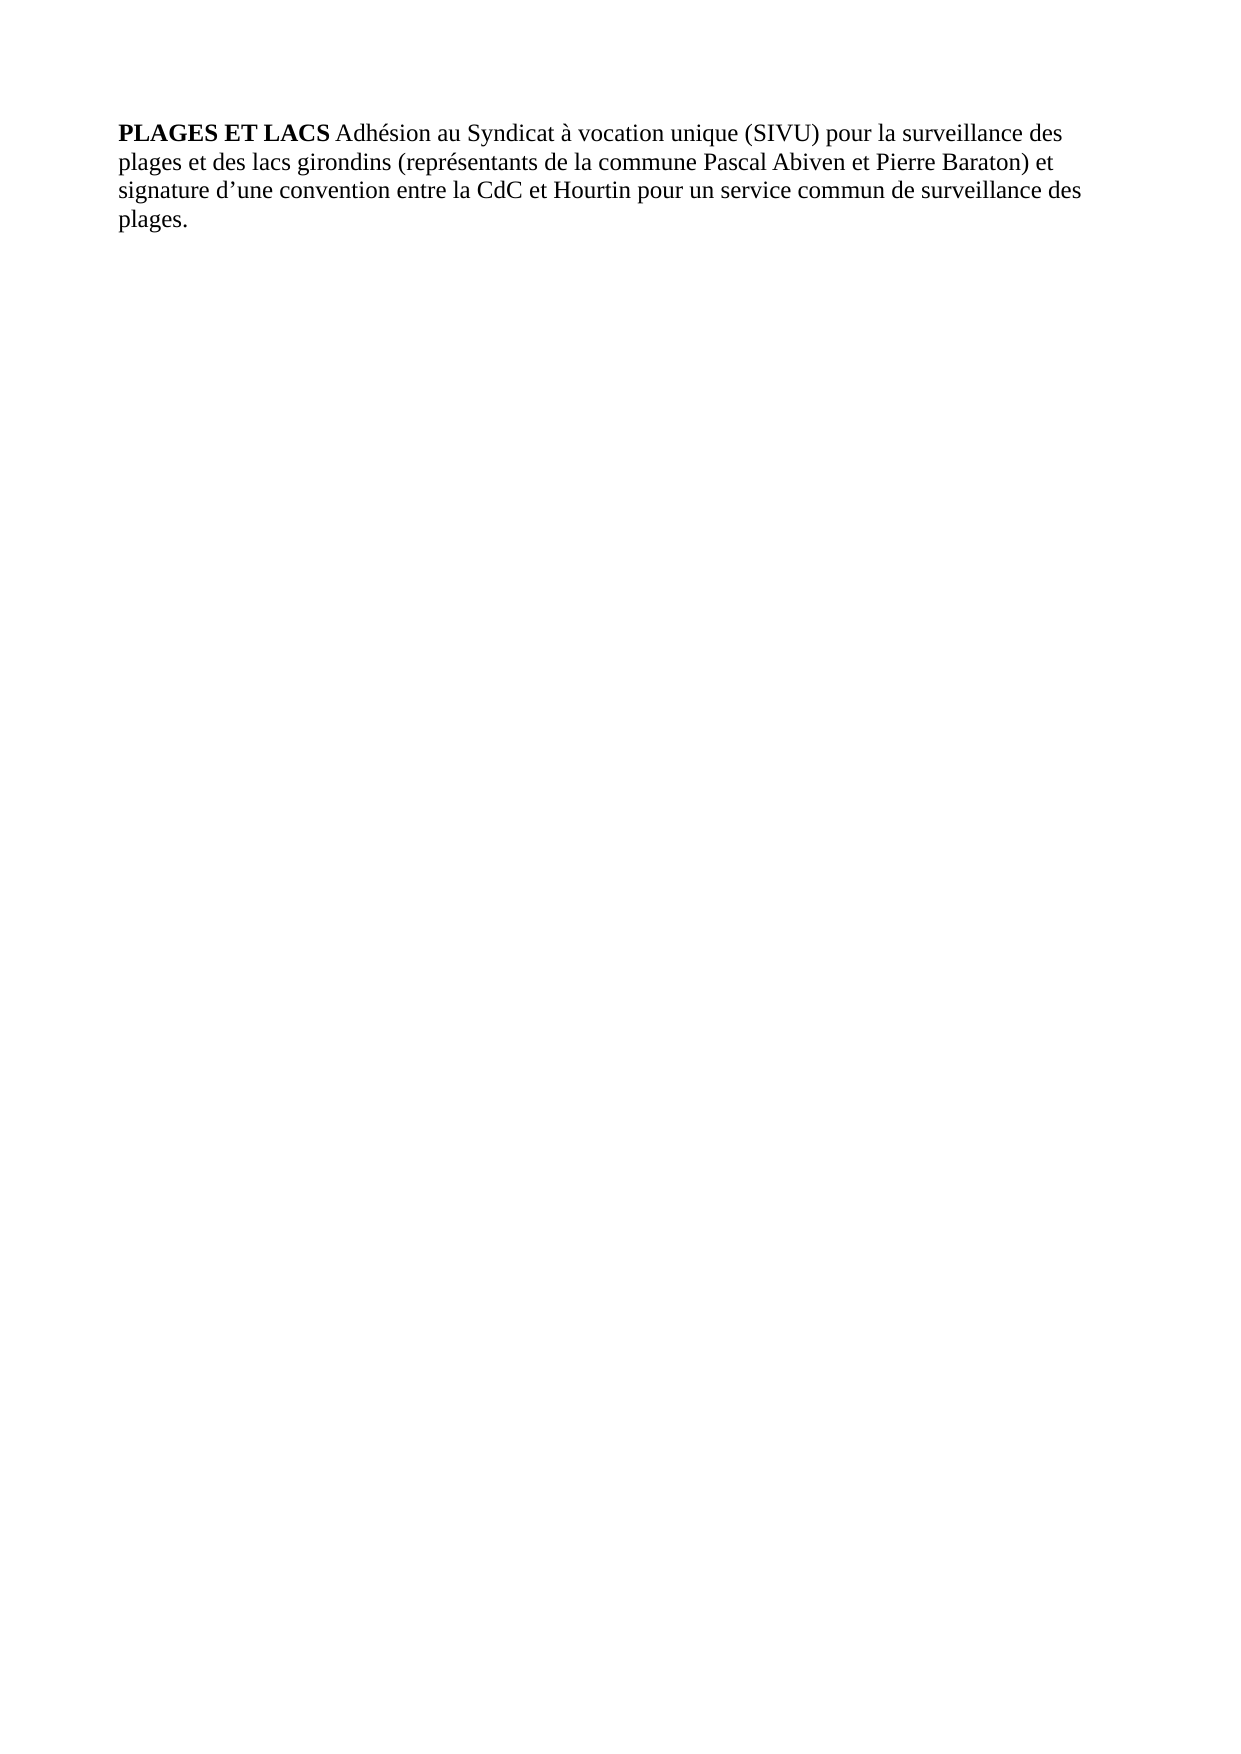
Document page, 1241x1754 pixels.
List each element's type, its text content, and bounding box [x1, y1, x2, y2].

text PLAGES ET LACS Adhésion au Syndicat à vocation unique (SIVU) pour la surveillance des plages et des lacs girondins (représentants de la commune Pascal Abiven et Pierre Baraton) et signature d’une convention entre la CdC et Hourtin pour un service commun de surveillance des plages. [118, 118, 1122, 233]
